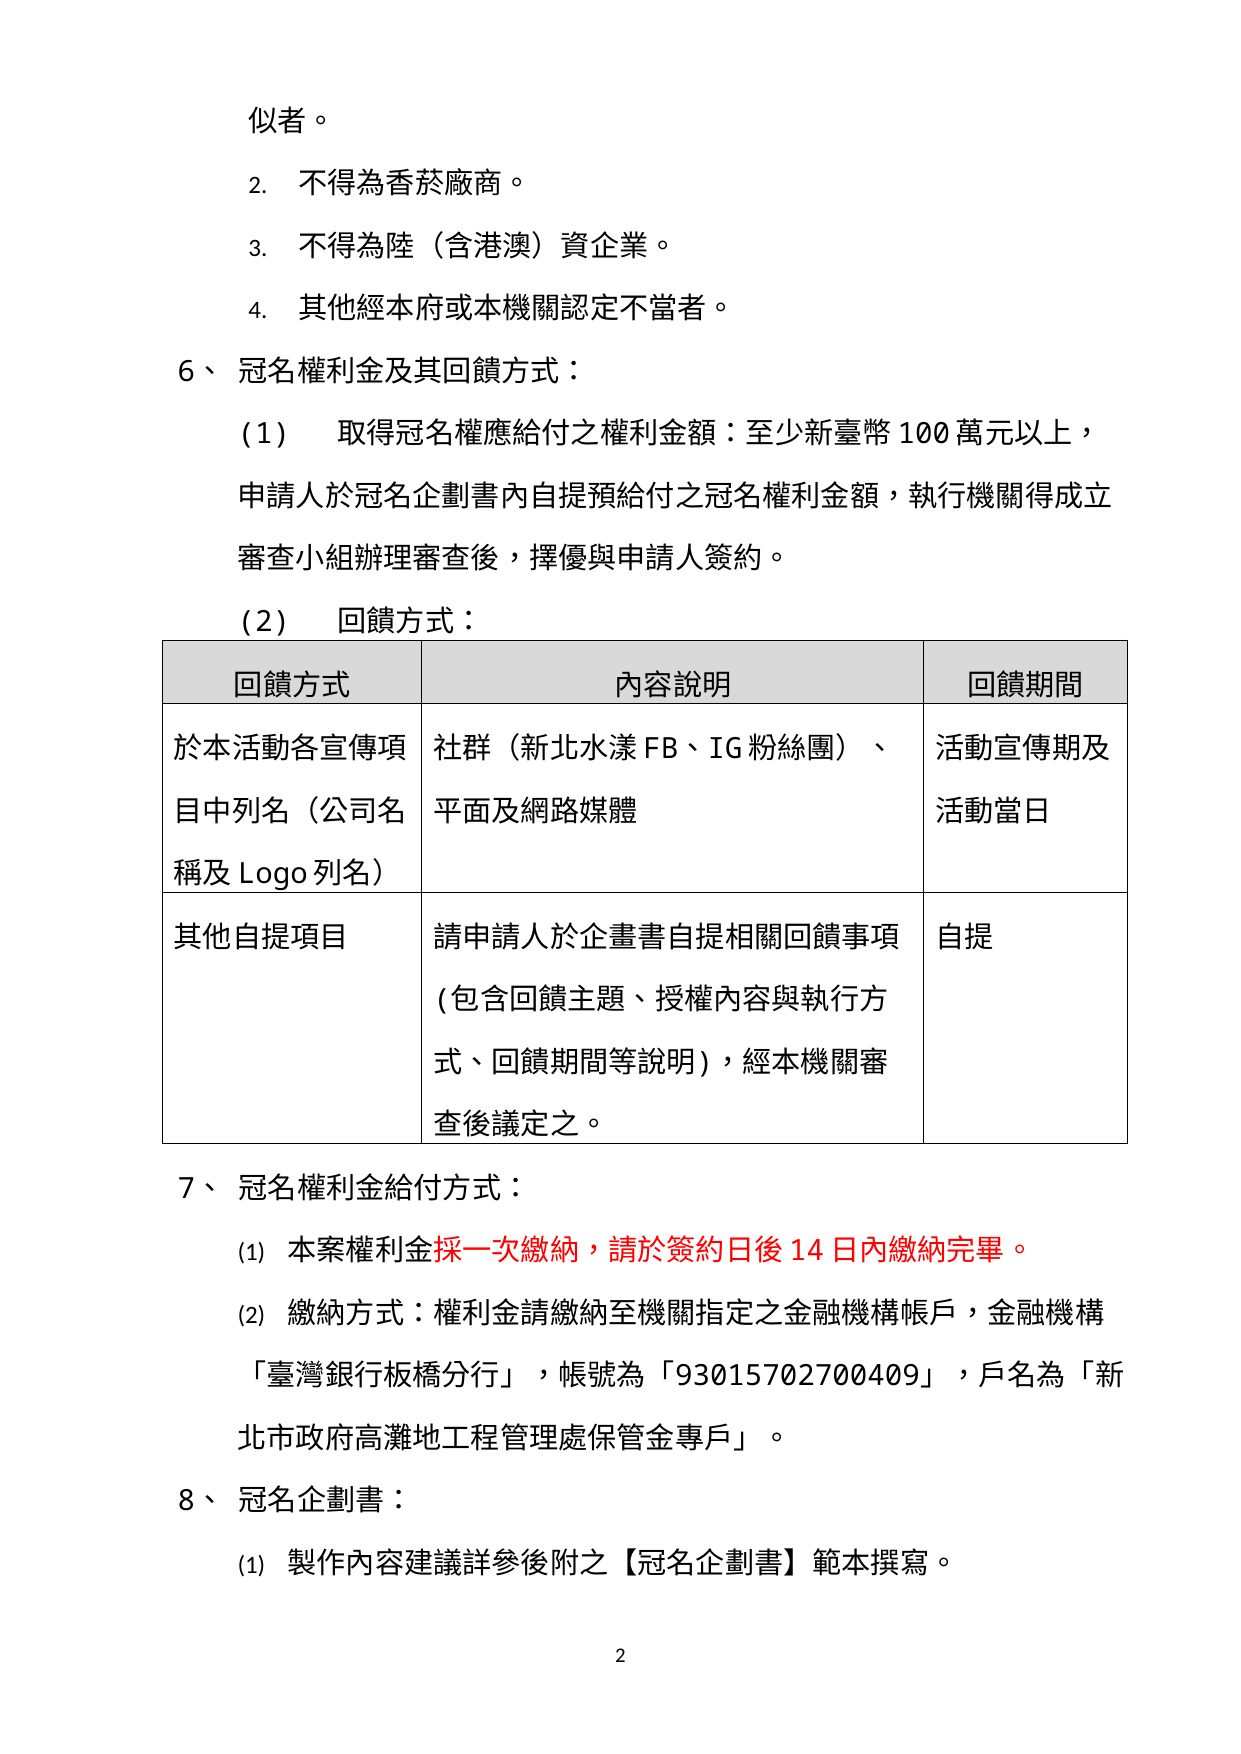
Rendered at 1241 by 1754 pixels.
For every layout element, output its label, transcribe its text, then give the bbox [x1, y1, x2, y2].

table_cell 其他自提項目 [163, 893, 421, 1143]
list 舞廳業、舞場業、酒家業、酒吧業、特種咖啡茶室業及其他相類似者。 [248, 77, 1128, 139]
table_cell 社群（新北水漾FB、IG粉絲團）、平面及網路媒體 [422, 704, 923, 892]
list 不得為陸（含港澳）資企業。 [248, 202, 1128, 264]
list 冠名權利金及其回饋方式： [177, 327, 1128, 389]
list 製作內容建議詳參後附之【冠名企劃書】範本撰寫。 [237, 1519, 1128, 1581]
table_header 回饋方式 [163, 641, 421, 703]
table_cell 活動宣傳期及活動當日 [924, 704, 1127, 892]
list 不得為香菸廠商。 [248, 139, 1128, 202]
table_cell 自提 [924, 893, 1127, 1143]
list 本案權利金採一次繳納，請於簽約日後14日內繳納完畢。 [237, 1206, 1128, 1269]
list 其他經本府或本機關認定不當者。 [248, 264, 1128, 327]
table_header 內容說明 [422, 641, 923, 703]
list 冠名權利金給付方式： [177, 1144, 1128, 1206]
table_cell 於本活動各宣傳項目中列名（公司名稱及Logo列名） [163, 704, 421, 892]
table_header 回饋期間 [924, 641, 1127, 703]
list 繳納方式：權利金請繳納至機關指定之金融機構帳戶，金融機構「臺灣銀行板橋分行」，帳號為「93015702700409」，戶名為「新北市政府高灘地工程管理處保管金專戶」。 [237, 1269, 1128, 1456]
list 冠名企劃書： [177, 1456, 1128, 1519]
table_cell 請申請人於企畫書自提相關回饋事項(包含回饋主題、授權內容與執行方式、回饋期間等說明)，經本機關審查後議定之。 [422, 893, 923, 1143]
list 取得冠名權應給付之權利金額：至少新臺幣100萬元以上，申請人於冠名企劃書內自提預給付之冠名權利金額，執行機關得成立審查小組辦理審查後，擇優與申請人簽約。 [237, 389, 1128, 577]
list 回饋方式： [237, 577, 1128, 639]
